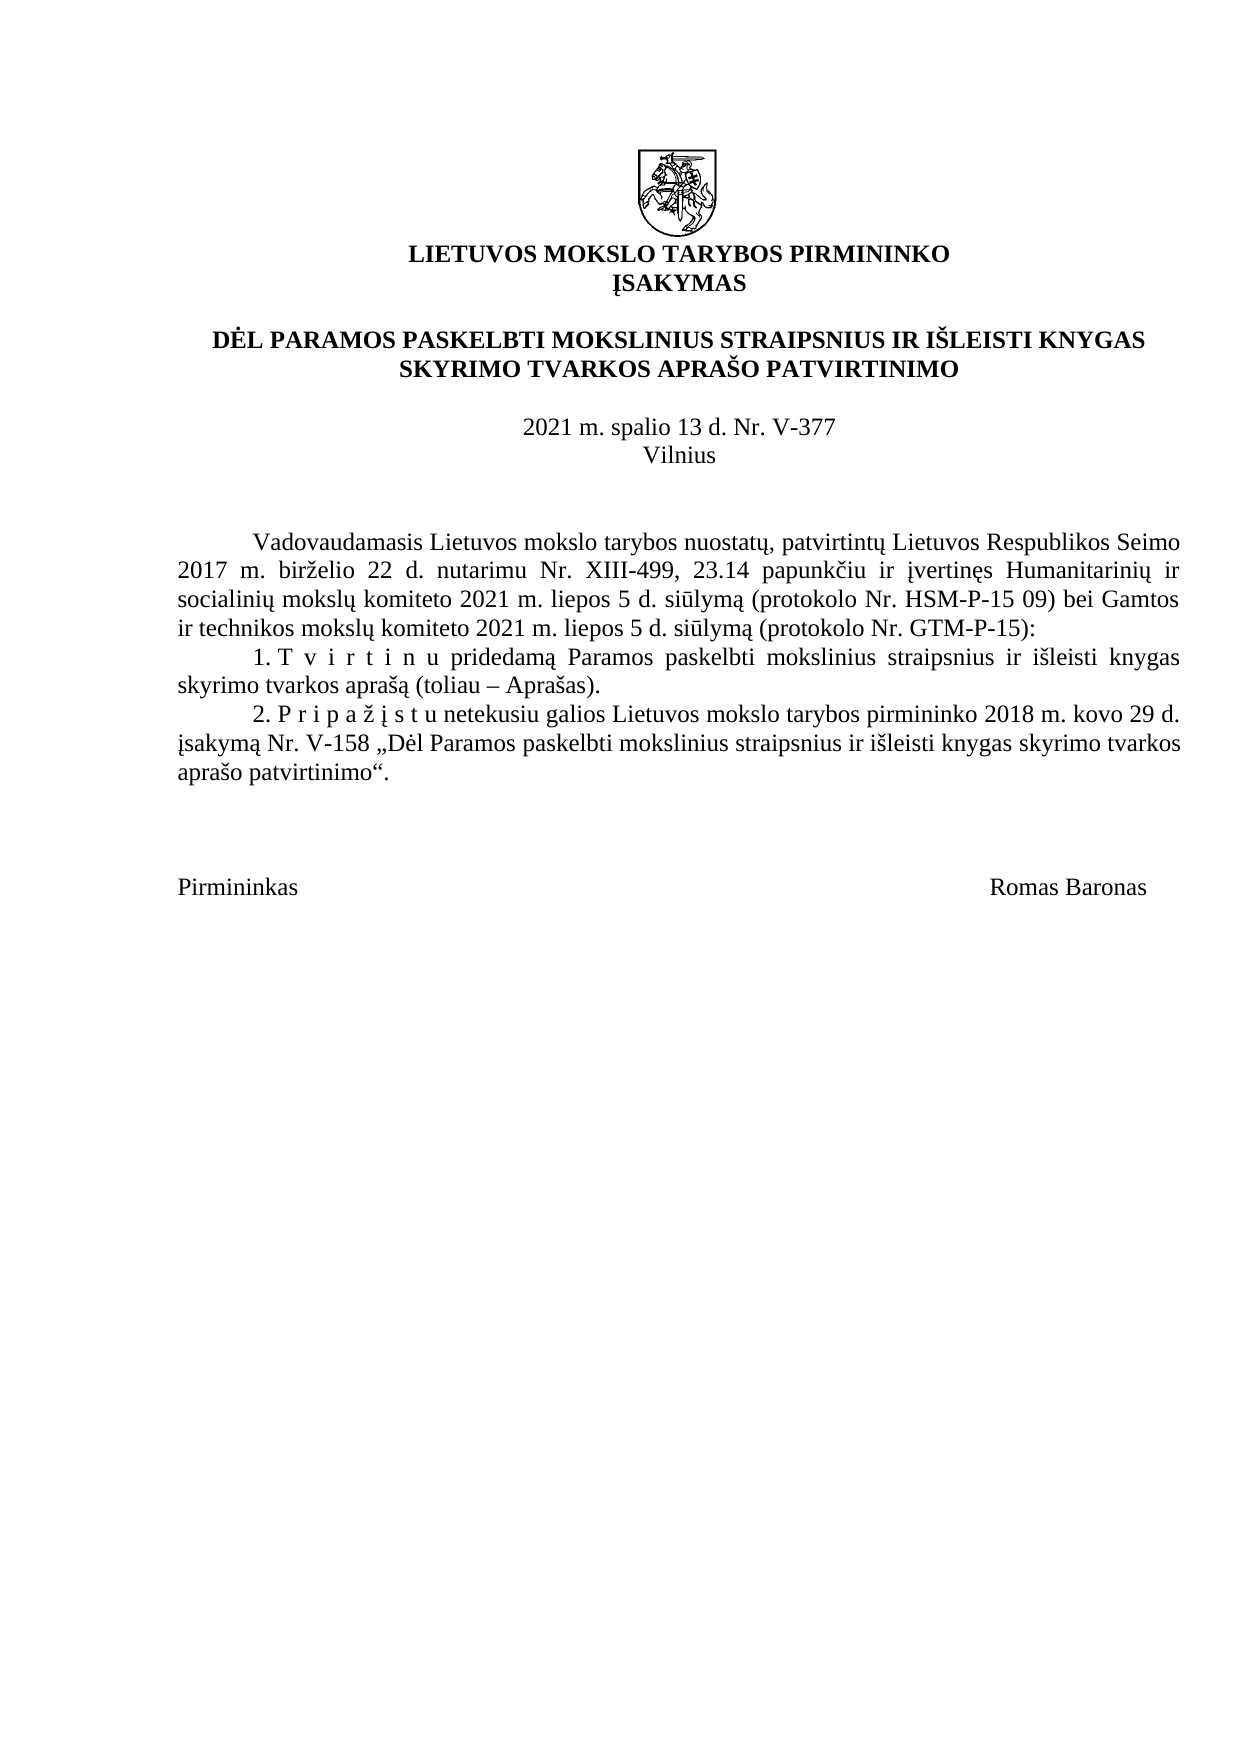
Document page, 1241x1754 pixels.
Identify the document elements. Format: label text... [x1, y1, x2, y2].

text DĖL PARAMOS PASKELBTI MOKSLINIUS STRAIPSNIUS IR IŠLEISTI KNYGAS SKYRIMO TVARKOS APRAŠO PATVIRTINIMO [177, 326, 1181, 383]
text 2021 m. spalio 13 d. Nr. V-377 [177, 412, 1181, 441]
text Vadovaudamasis Lietuvos mokslo tarybos nuostatų, patvirtintų Lietuvos Respublikos Seimo 2017 m. birželio 22 d. nutarimu Nr. XIII-499, 23.14 papunkčiu ir įvertinęs Humanitarinių ir socialinių mokslų komiteto 2021 m. liepos 5 d. siūlymą (protokolo Nr. HSM-P-15 09) bei Gamtos ir technikos mokslų komiteto 2021 m. liepos 5 d. siūlymą (protokolo Nr. GTM-P-15): [177, 527, 1181, 642]
text Pirmininkas Romas Baronas [177, 872, 1181, 901]
text 1. T v i r t i n u pridedamą Paramos paskelbti mokslinius straipsnius ir išleisti knygas skyrimo tvarkos aprašą (toliau – Aprašas). [177, 642, 1181, 699]
text 2. P r i p a ž į s t u netekusiu galios Lietuvos mokslo tarybos pirmininko 2018 m. kovo 29 d. įsakymą Nr. V-158 „Dėl Paramos paskelbti mokslinius straipsnius ir išleisti knygas skyrimo tvarkos aprašo patvirtinimo“. [177, 699, 1181, 786]
text ĮSAKYMAS [177, 268, 1181, 297]
text LIETUVOS MOKSLO TARYBOS PIRMININKO [177, 239, 1181, 268]
text Vilnius [177, 441, 1181, 469]
